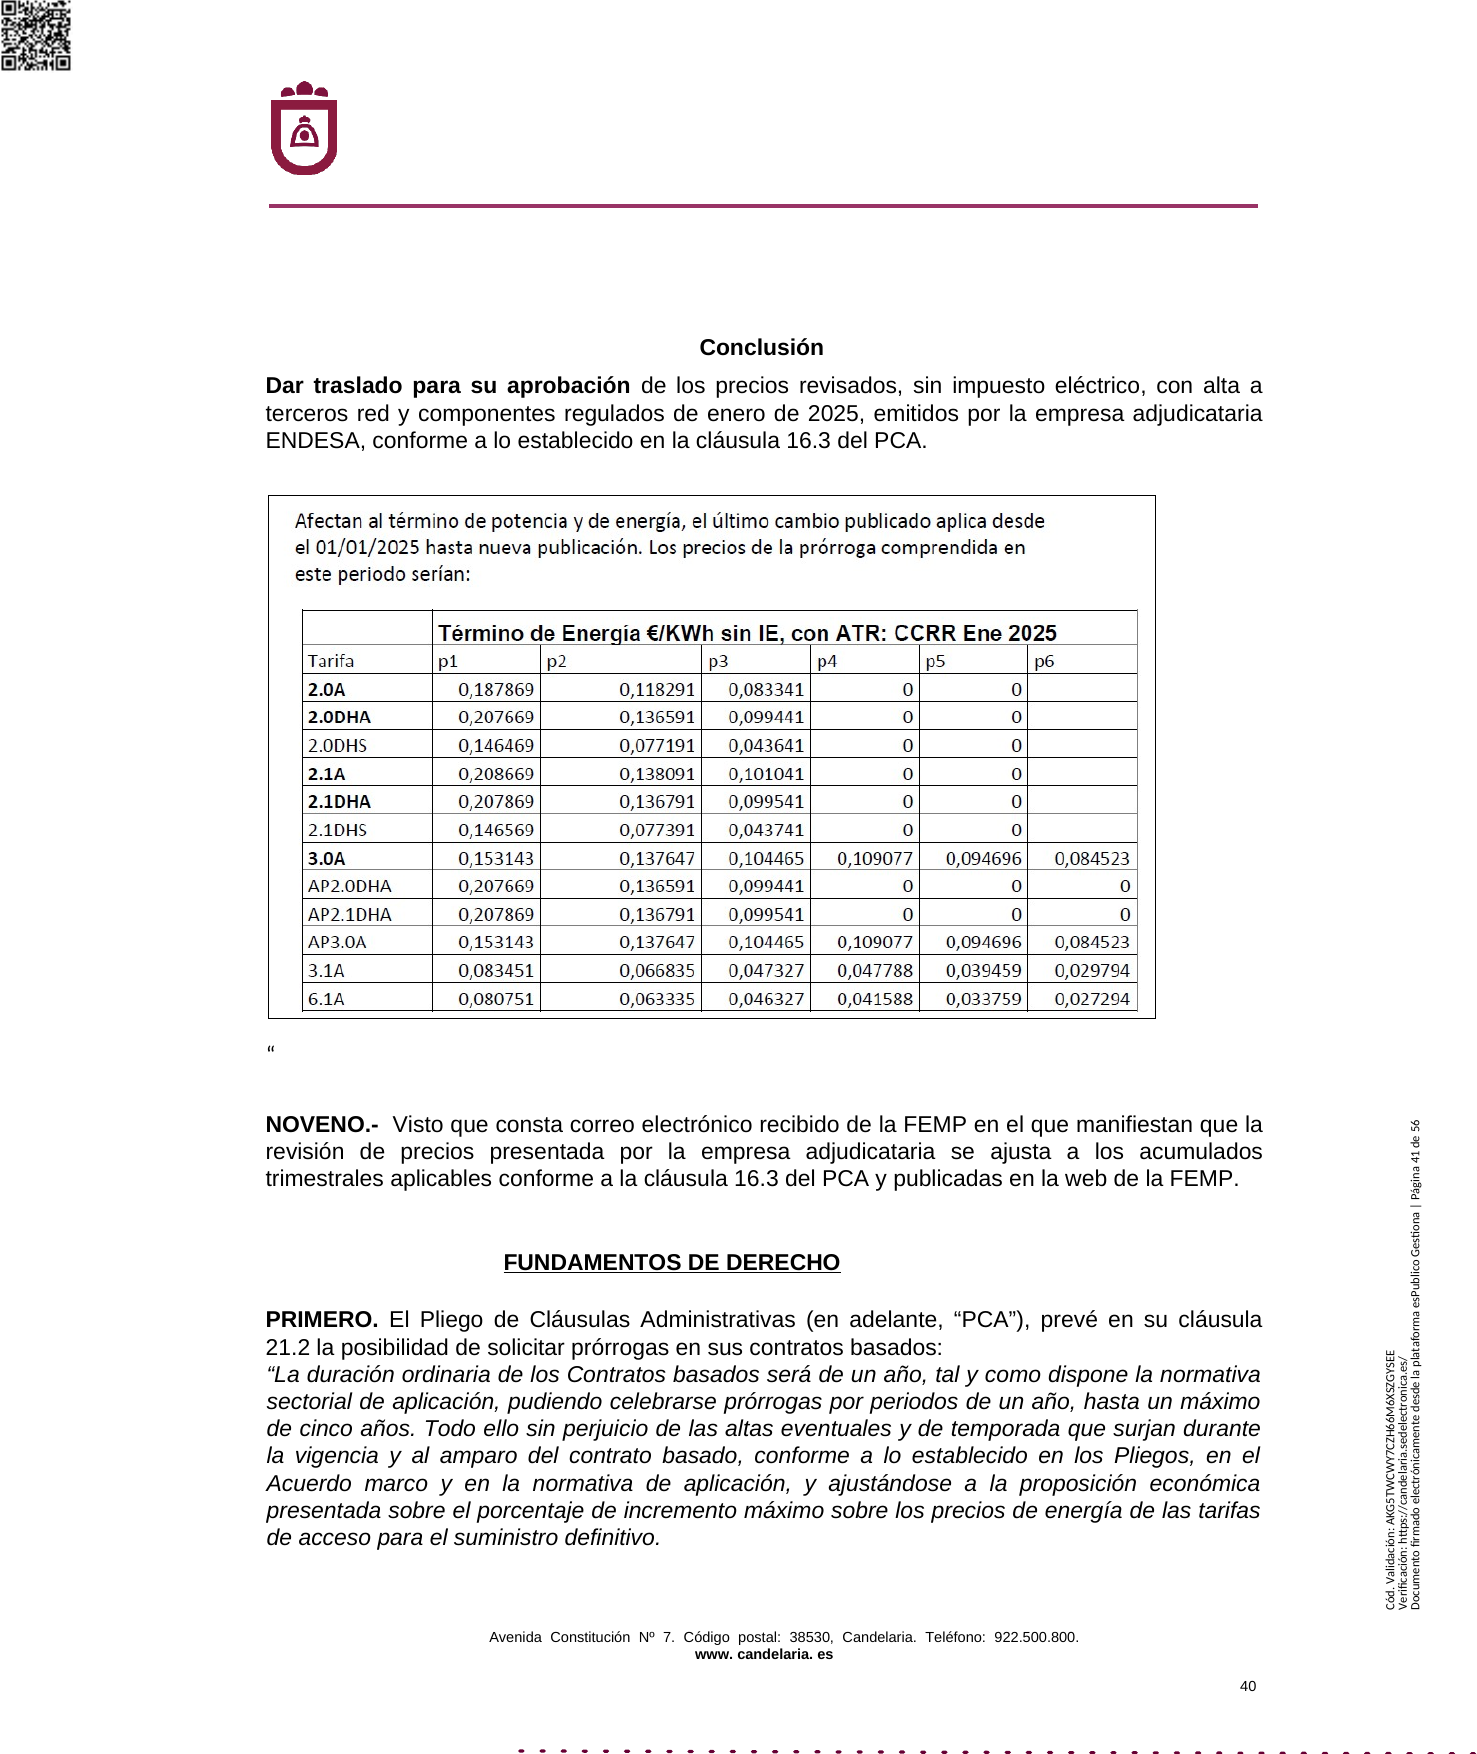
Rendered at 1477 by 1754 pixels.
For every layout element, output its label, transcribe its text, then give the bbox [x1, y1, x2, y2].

text PRIMERO. El Pliego de Cláusulas Administrativas (en adelante, “PCA”), prevé en su cláusula 21.2 la posibilidad de solicitar prórrogas en sus contratos basados: [265, 1306, 1263, 1360]
text NOVENO.- Visto que consta correo electrónico recibido de la FEMP en el que manifiestan que la revisión de precios presentada por la empresa adjudicataria se ajusta a los acumulados trimestrales aplicables conforme a la cláusula 16.3 del PCA y publicadas en la web de la FEMP. [265, 1111, 1263, 1191]
text “La duración ordinaria de los Contratos basados será de un año, tal y como dispone la normativa sectorial de aplicación, pudiendo celebrarse prórrogas por periodos de un año, hasta un máximo de cinco años. Todo ello sin perjuicio de las altas eventuales y de temporada que surjan durante la vigencia y al amparo del contrato basado, conforme a lo establecido en los Pliegos, en el Acuerdo marco y en la normativa de aplicación, y ajustándose a la proposición económica presentada sobre el porcentaje de incremento máximo sobre los precios de energía de las tarifas de acceso para el suministro definitivo. [266, 1361, 1263, 1550]
text Dar traslado para su aprobación de los precios revisados, sin impuesto eléctrico, con alta a terceros red y componentes regulados de enero de 2025, emitidos por la empresa adjudicataria ENDESA, conforme a lo establecido en la cláusula 16.3 del PCA. [265, 372, 1263, 453]
text FUNDAMENTOS DE DERECHO [503, 1249, 1269, 1275]
subtitle Conclusión [265, 334, 1264, 360]
